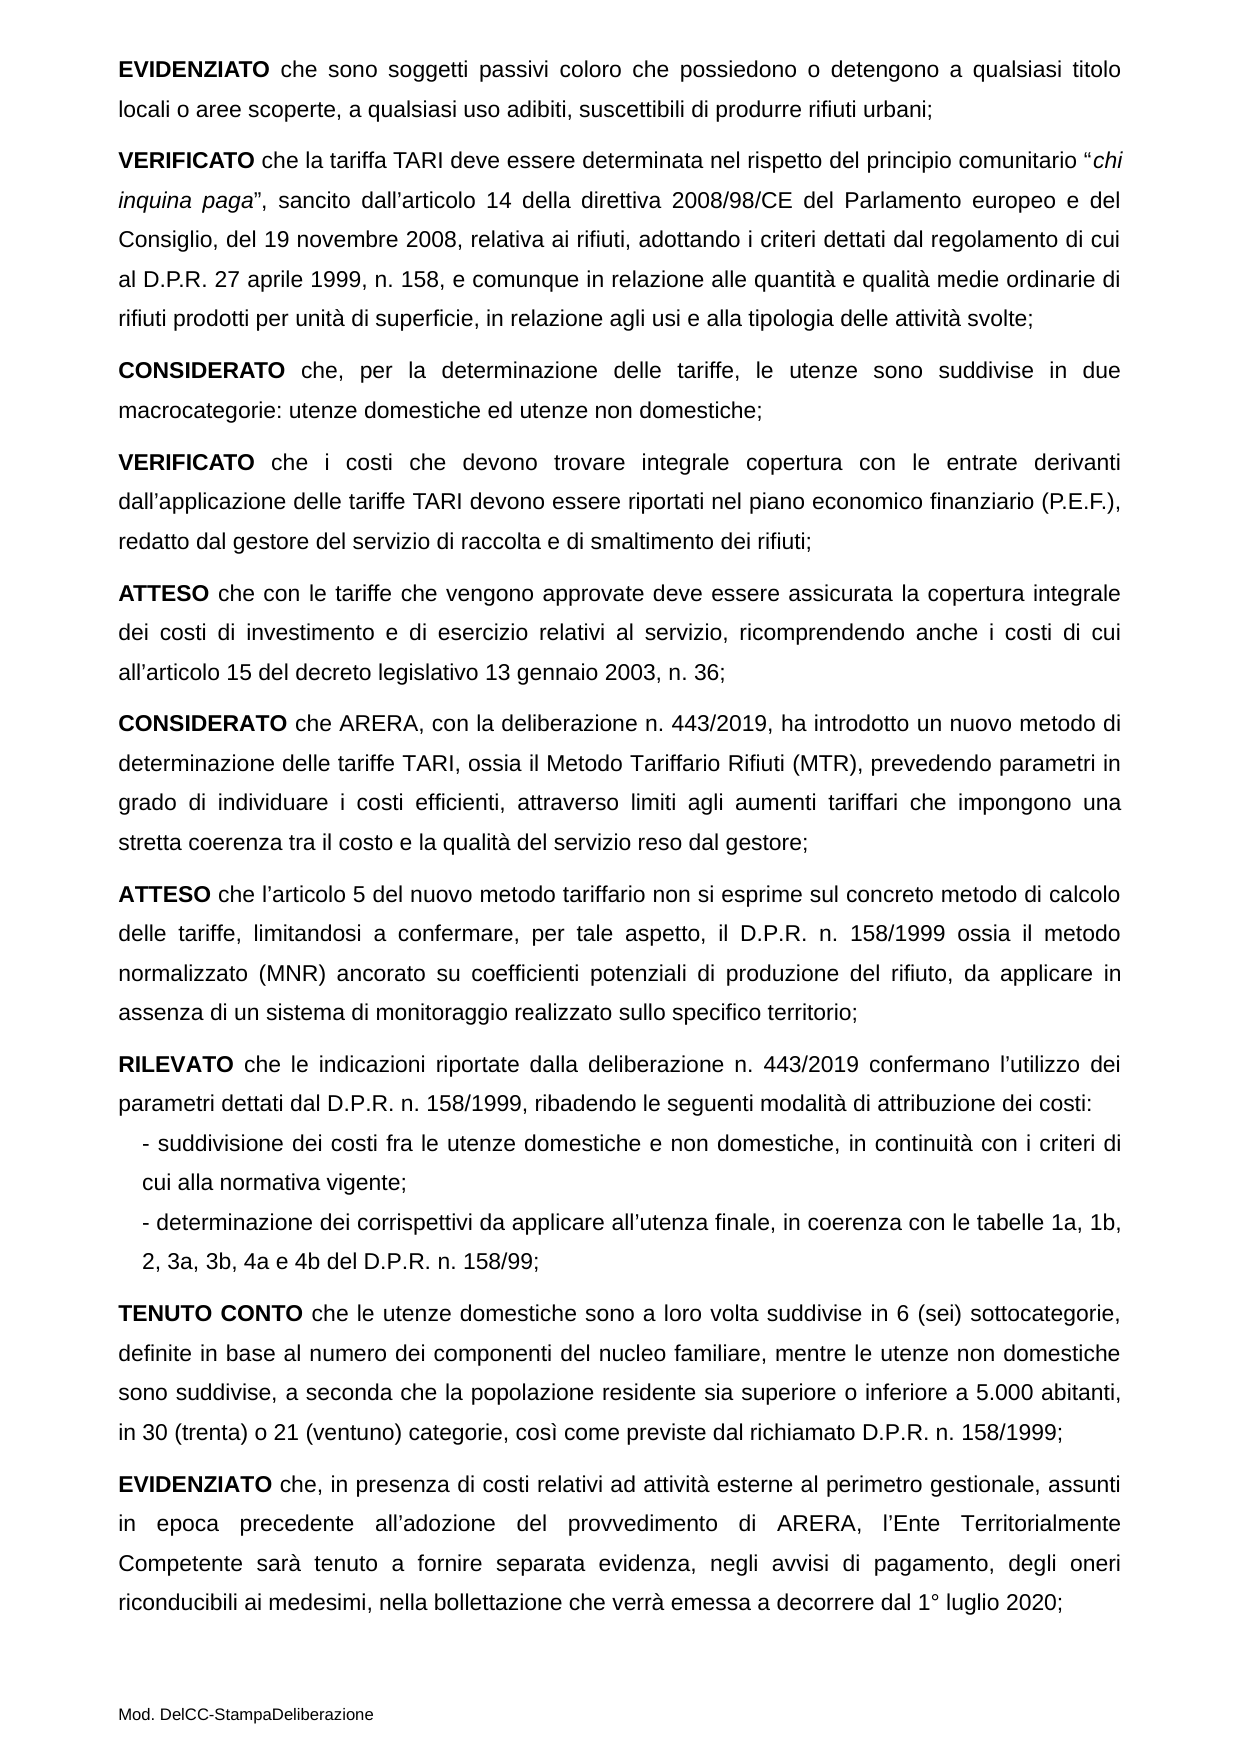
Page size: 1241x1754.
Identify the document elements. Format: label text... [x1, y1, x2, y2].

text CONSIDERATO che, per la determinazione delle tariffe, le utenze sono suddivise in due macrocategorie: utenze domestiche ed utenze non domestiche; [118, 357, 1122, 423]
text CONSIDERATO che ARERA, con la deliberazione n. 443/2019, ha introdotto un nuovo metodo di determinazione delle tariffe TARI, ossia il Metodo Tariffario Rifiuti (MTR), prevedendo parametri in grado di individuare i costi efficienti, attraverso limiti agli aumenti tariffari che impongono una stretta coerenza tra il costo e la qualità del servizio reso dal gestore; [118, 710, 1122, 855]
text VERIFICATO che la tariffa TARI deve essere determinata nel rispetto del principio comunitario “chi inquina paga”, sancito dall’articolo 14 della direttiva 2008/98/CE del Parlamento europeo e del Consiglio, del 19 novembre 2008, relativa ai rifiuti, adottando i criteri dettati dal regolamento di cui al D.P.R. 27 aprile 1999, n. 158, e comunque in relazione alle quantità e qualità medie ordinarie di rifiuti prodotti per unità di superficie, in relazione agli usi e alla tipologia delle attività svolte; [118, 147, 1122, 332]
text - determinazione dei corrispettivi da applicare all’utenza finale, in coerenza con le tabelle 1a, 1b, 2, 3a, 3b, 4a e 4b del D.P.R. n. 158/99; [142, 1209, 1122, 1275]
text ATTESO che l’articolo 5 del nuovo metodo tariffario non si esprime sul concreto metodo di calcolo delle tariffe, limitandosi a confermare, per tale aspetto, il D.P.R. n. 158/1999 ossia il metodo normalizzato (MNR) ancorato su coefficienti potenziali di produzione del rifiuto, da applicare in assenza di un sistema di monitoraggio realizzato sullo specifico territorio; [118, 881, 1122, 1025]
text - suddivisione dei costi fra le utenze domestiche e non domestiche, in continuità con i criteri di cui alla normativa vigente; [142, 1130, 1122, 1196]
text ATTESO che con le tariffe che vengono approvate deve essere assicurata la copertura integrale dei costi di investimento e di esercizio relativi al servizio, ricomprendendo anche i costi di cui all’articolo 15 del decreto legislativo 13 gennaio 2003, n. 36; [118, 579, 1122, 685]
text EVIDENZIATO che sono soggetti passivi coloro che possiedono o detengono a qualsiasi titolo locali o aree scoperte, a qualsiasi uso adibiti, suscettibili di produrre rifiuti urbani; [118, 56, 1122, 122]
text RILEVATO che le indicazioni riportate dalla deliberazione n. 443/2019 confermano l’utilizzo dei parametri dettati dal D.P.R. n. 158/1999, ribadendo le seguenti modalità di attribuzione dei costi: [118, 1051, 1122, 1117]
text EVIDENZIATO che, in presenza di costi relativi ad attività esterne al perimetro gestionale, assunti in epoca precedente all’adozione del provvedimento di ARERA, l’Ente Territorialmente Competente sarà tenuto a fornire separata evidenza, negli avvisi di pagamento, degli oneri riconducibili ai medesimi, nella bollettazione che verrà emessa a decorrere dal 1° luglio 2020; [118, 1471, 1122, 1615]
text VERIFICATO che i costi che devono trovare integrale copertura con le entrate derivanti dall’applicazione delle tariffe TARI devono essere riportati nel piano economico finanziario (P.E.F.), redatto dal gestore del servizio di raccolta e di smaltimento dei rifiuti; [118, 449, 1122, 554]
text TENUTO CONTO che le utenze domestiche sono a loro volta suddivise in 6 (sei) sottocategorie, definite in base al numero dei componenti del nucleo familiare, mentre le utenze non domestiche sono suddivise, a seconda che la popolazione residente sia superiore o inferiore a 5.000 abitanti, in 30 (trenta) o 21 (ventuno) categorie, così come previste dal richiamato D.P.R. n. 158/1999; [118, 1300, 1122, 1445]
